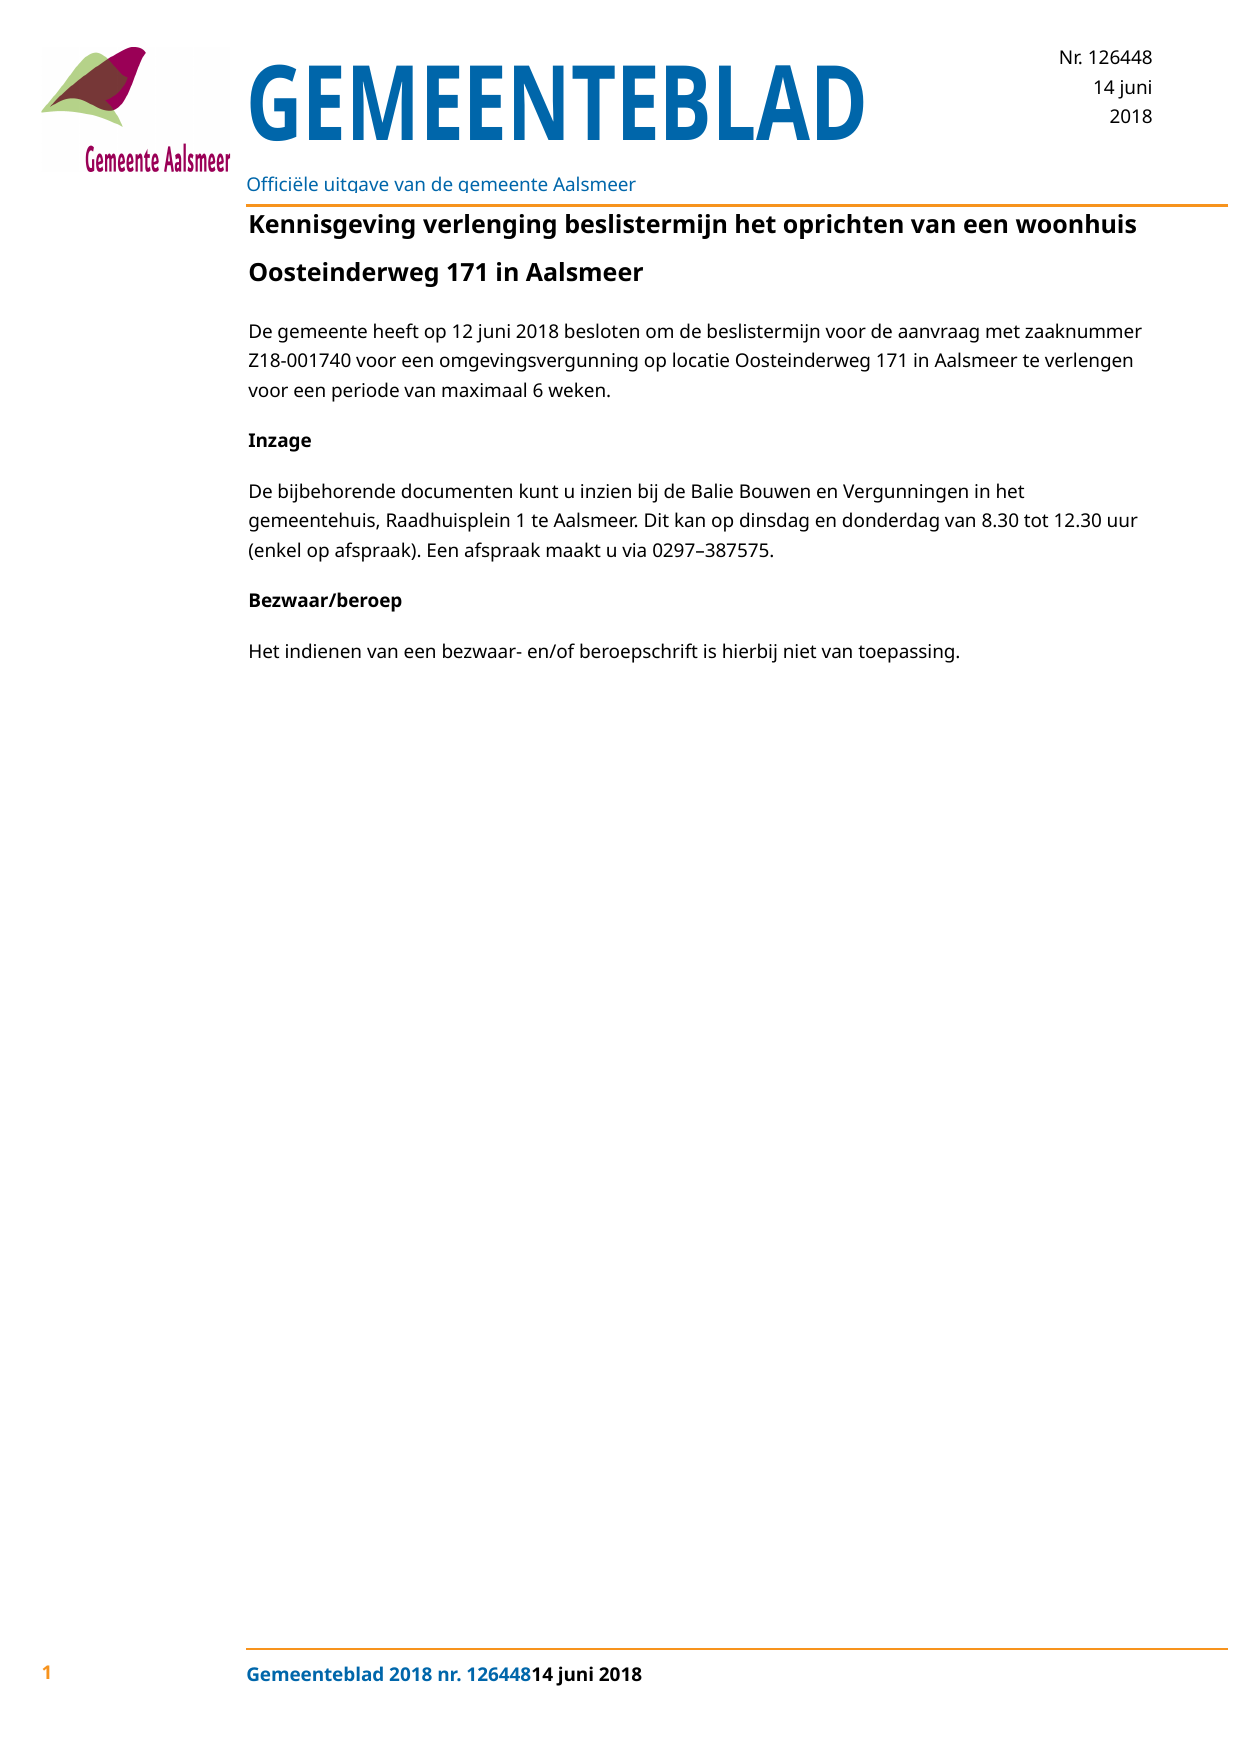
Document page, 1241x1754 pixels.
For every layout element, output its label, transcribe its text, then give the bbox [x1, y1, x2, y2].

text Het indienen van een bezwaar- en/of beroepschrift is hierbij niet van toepassing. [248, 638, 1152, 664]
picture [41, 47, 231, 172]
text De gemeente heeft op 12 juni 2018 besloten om de beslistermijn voor de aanvraag met zaaknummer Z18-001740 voor een omgevingsvergunning op locatie Oosteinderweg 171 in Aalsmeer te verlengen voor een periode van maximaal 6 weken. [248, 318, 1152, 403]
text Inzage [248, 427, 1152, 453]
text Kennisgeving verlenging beslistermijn het oprichten van een woonhuis Oosteinderweg 171 in Aalsmeer [248, 207, 1152, 288]
text De bijbehorende documenten kunt u inzien bij de Balie Bouwen en Vergunningen in het gemeentehuis, Raadhuisplein 1 te Aalsmeer. Dit kan op dinsdag en donderdag van 8.30 tot 12.30 uur (enkel op afspraak). Een afspraak maakt u via 0297–387575. [248, 478, 1152, 563]
text Bezwaar/beroep [248, 587, 1152, 613]
